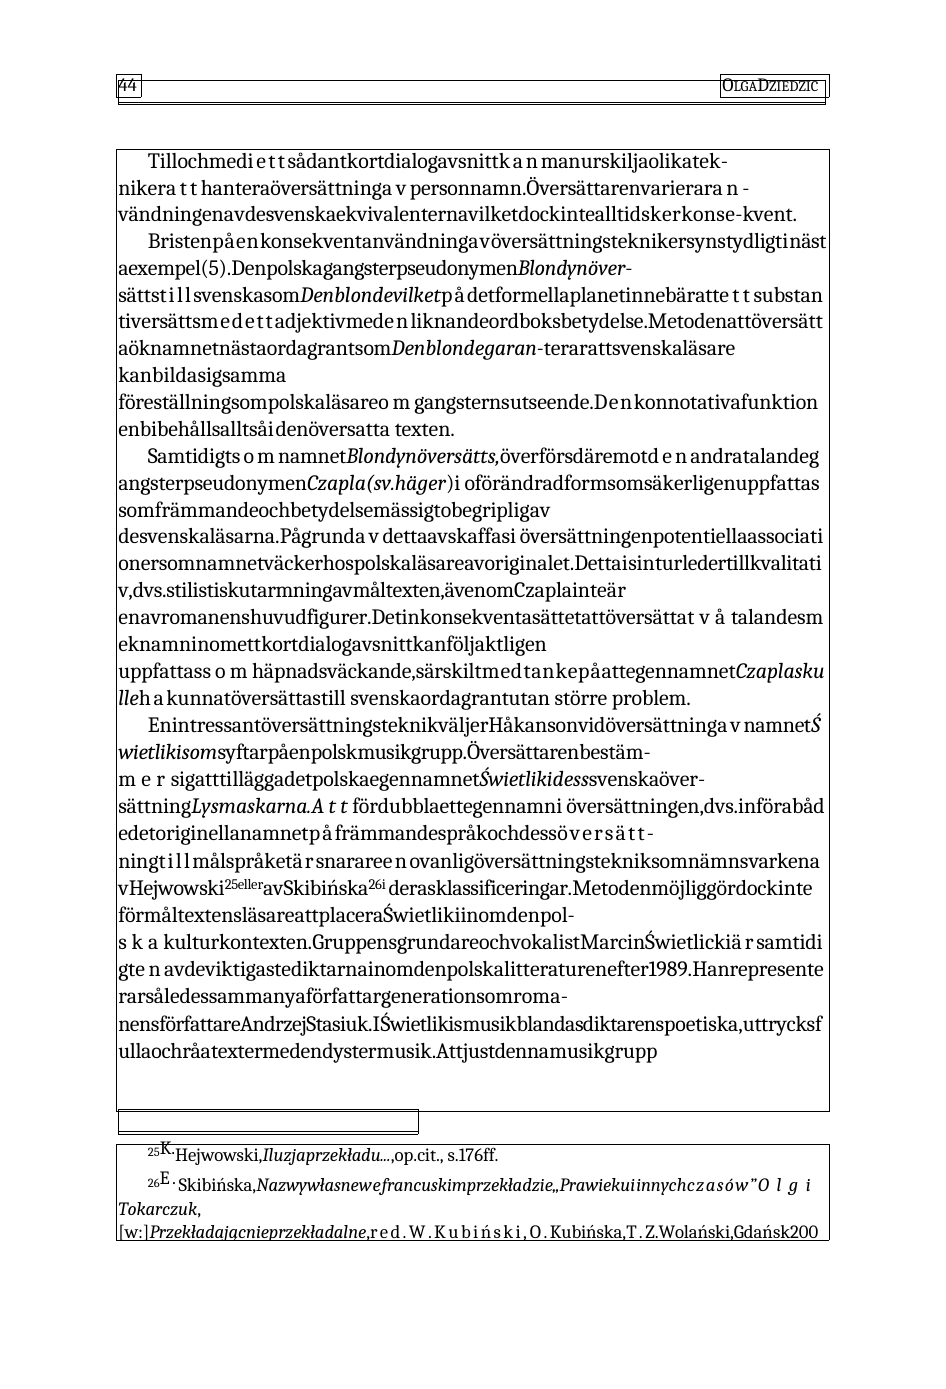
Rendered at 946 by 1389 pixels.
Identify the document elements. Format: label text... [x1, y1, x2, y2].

text 25K.Hejwowski,Iluzjaprzekładu...,op.cit., s.176ff. [148, 1145, 829, 1166]
text OLGADZIEDZIC [722, 75, 829, 96]
text 26E.Skibińska,Nazwywłasnewefrancuskimprzekładzie„Prawiekuiinnychczasów”OlgiTokarczuk,[w:]Przekładającnieprzekładalne,red.W.Kubiński,O.Kubińska,T.Z.Wolański,Gdańsk2000. [118, 1168, 827, 1239]
text [118, 75, 141, 80]
text 44 [119, 81, 141, 96]
text SamtidigtsomnamnetBlondynöversätts,överförsdäremotdenandratalandegangsterpseudonymenCzapla(sv.häger)ioförändradformsomsäkerligenuppfattassomfrämmandeochbetydelsemässigtobegripligav desvenskaläsarna.Pågrundavdettaavskaffasiöversättningenpotentiellaassociationersomnamnetväckerhospolskaläsareavoriginalet.Dettaisinturledertillkvalitativ,dvs.stilistiskutarmningavmåltexten,ävenomCzaplainteär enavromanenshuvudfigurer.Detinkonsekventasättetattöversättatvåtalandesmeknamninomettkortdialogavsnittkanföljaktligen uppfattassomhäpnadsväckande,särskiltmedtankepåattegennamnetCzaplaskullehakunnatöversättastill svenskaordagrantutan större problem. [118, 444, 827, 711]
text EnintressantöversättningsteknikväljerHåkansonvidöversättningavnamnetŚwietlikisomsyftarpåenpolskmusikgrupp.Översättarenbestäm-mersigatttilläggadetpolskaegennamnetŚwietlikidesssvenskaöver-sättningLysmaskarna.Attfördubblaettegennamniöversättningen,dvs.införabådedetoriginellanamnetpåfrämmandespråkochdessöversätt-ningtillmålspråketärsnarareenovanligöversättningstekniksomnämnsvarkenavHejwowski25elleravSkibińska26iderasklassificeringar.Metodenmöjliggördockinte förmåltextensläsareattplaceraŚwietlikiinomdenpol-skakulturkontexten.GruppensgrundareochvokalistMarcinŚwietlickiärsamtidigtenavdeviktigastediktarnainomdenpolskalitteraturenefter1989.Hanrepresenterarsåledessammanyaförfattargenerationsomroma-nensförfattareAndrzejStasiuk.IŚwietlikismusikblandasdiktarenspoetiska,uttrycksfullaochråatextermedendystermusik.Attjustdennamusikgrupp [118, 712, 828, 1064]
text Bristenpåenkonsekventanvändningavöversättningsteknikersynstydligtinästaexempel(5).DenpolskagangsterpseudonymenBlondynöver-sättstillsvenskasomDenblondevilketpådetformellaplanetinnebärattettsubstantiversättsmedettadjektivmedenliknandeordboksbetydelse.MetodenattöversättaöknamnetnästaordagrantsomDenblondegaran-terarattsvenskaläsare kanbildasigsamma föreställningsompolskaläsareomgangsternsutseende.Denkonnotativafunktionenbibehållsalltsåidenöversatta texten. [118, 229, 827, 442]
text Tillochmediettsådantkortdialogavsnittkanmanurskiljaolikatek-nikeratthanteraöversättningavpersonnamn.Översättarenvarieraran-vändningenavdesvenskaekvivalenternavilketdockintealltidskerkonse-kvent. [118, 150, 827, 227]
